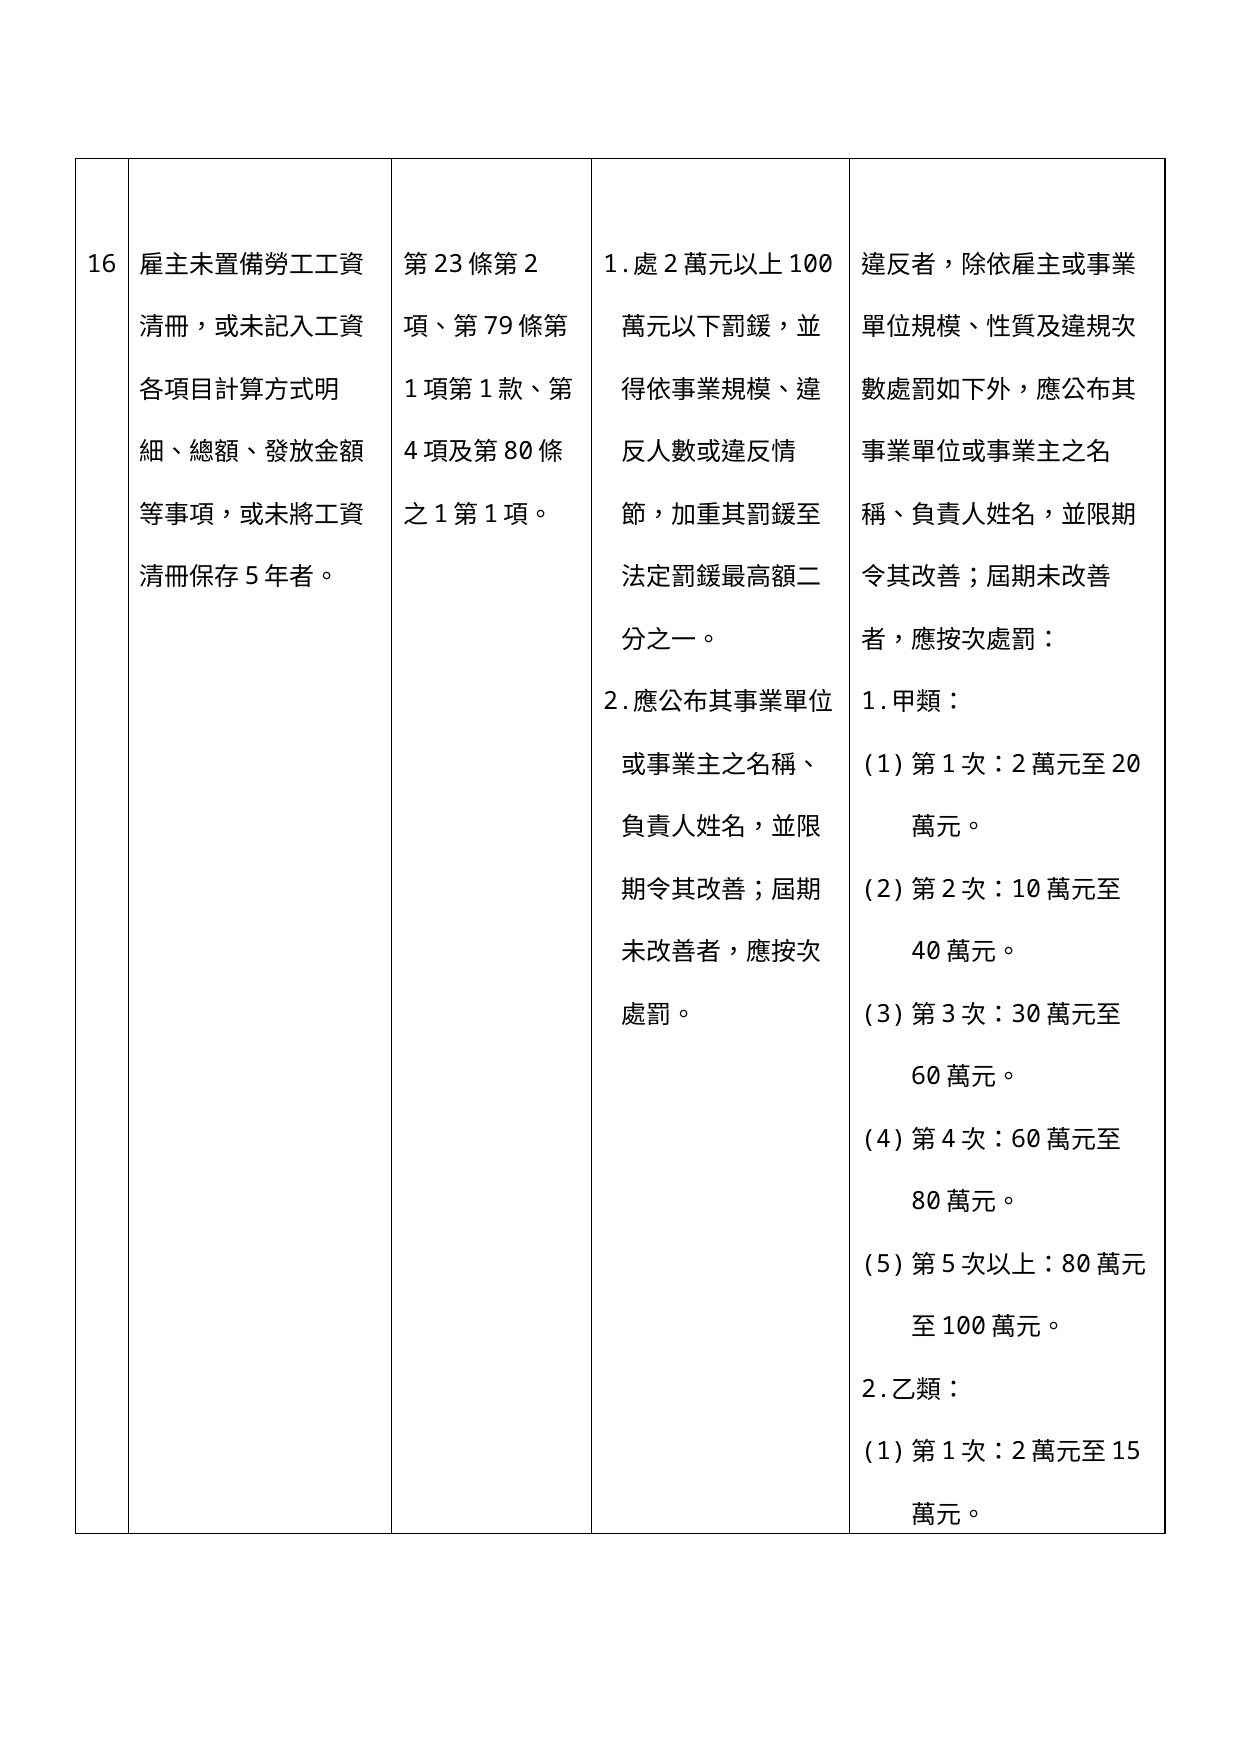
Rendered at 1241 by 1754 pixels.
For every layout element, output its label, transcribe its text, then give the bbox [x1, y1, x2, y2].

table_cell 雇主未置備勞工工資清冊，或未記入工資各項目計算方式明細、總額、發放金額等事項，或未將工資清冊保存5年者。 [129, 159, 391, 1533]
table_cell 1.處2萬元以上100萬元以下罰鍰，並得依事業規模、違反人數或違反情節，加重其罰鍰至法定罰鍰最高額二分之一。 2.應公布其事業單位或事業主之名稱、負責人姓名，並限期令其改善；屆期未改善者，應按次處罰。 [592, 159, 849, 1533]
table_cell 16 [76, 159, 128, 1533]
table_cell 違反者，除依雇主或事業單位規模、性質及違規次數處罰如下外，應公布其事業單位或事業主之名稱、負責人姓名，並限期令其改善；屆期未改善者，應按次處罰： 1.甲類： 第1次：2萬元至20萬元。 第2次：10萬元至40萬元。 第3次：30萬元至60萬元。 第4次：60萬元至80萬元。 第5次以上：80萬元至100萬元。 2.乙類： 第1次：2萬元至15萬元。 第2次：5萬元至20萬元。 第3次：15萬元至30萬元。 第4次：30萬元至45萬元。 第5次：45萬元至60萬元。 第6次：60萬元至80萬元。 第7次：80萬元至100萬元。 第8次以上：100萬元。 [850, 159, 1164, 1533]
table_cell 第23條第2項、第79條第1項第1款、第4項及第80條之1第1項。 [392, 159, 591, 1533]
